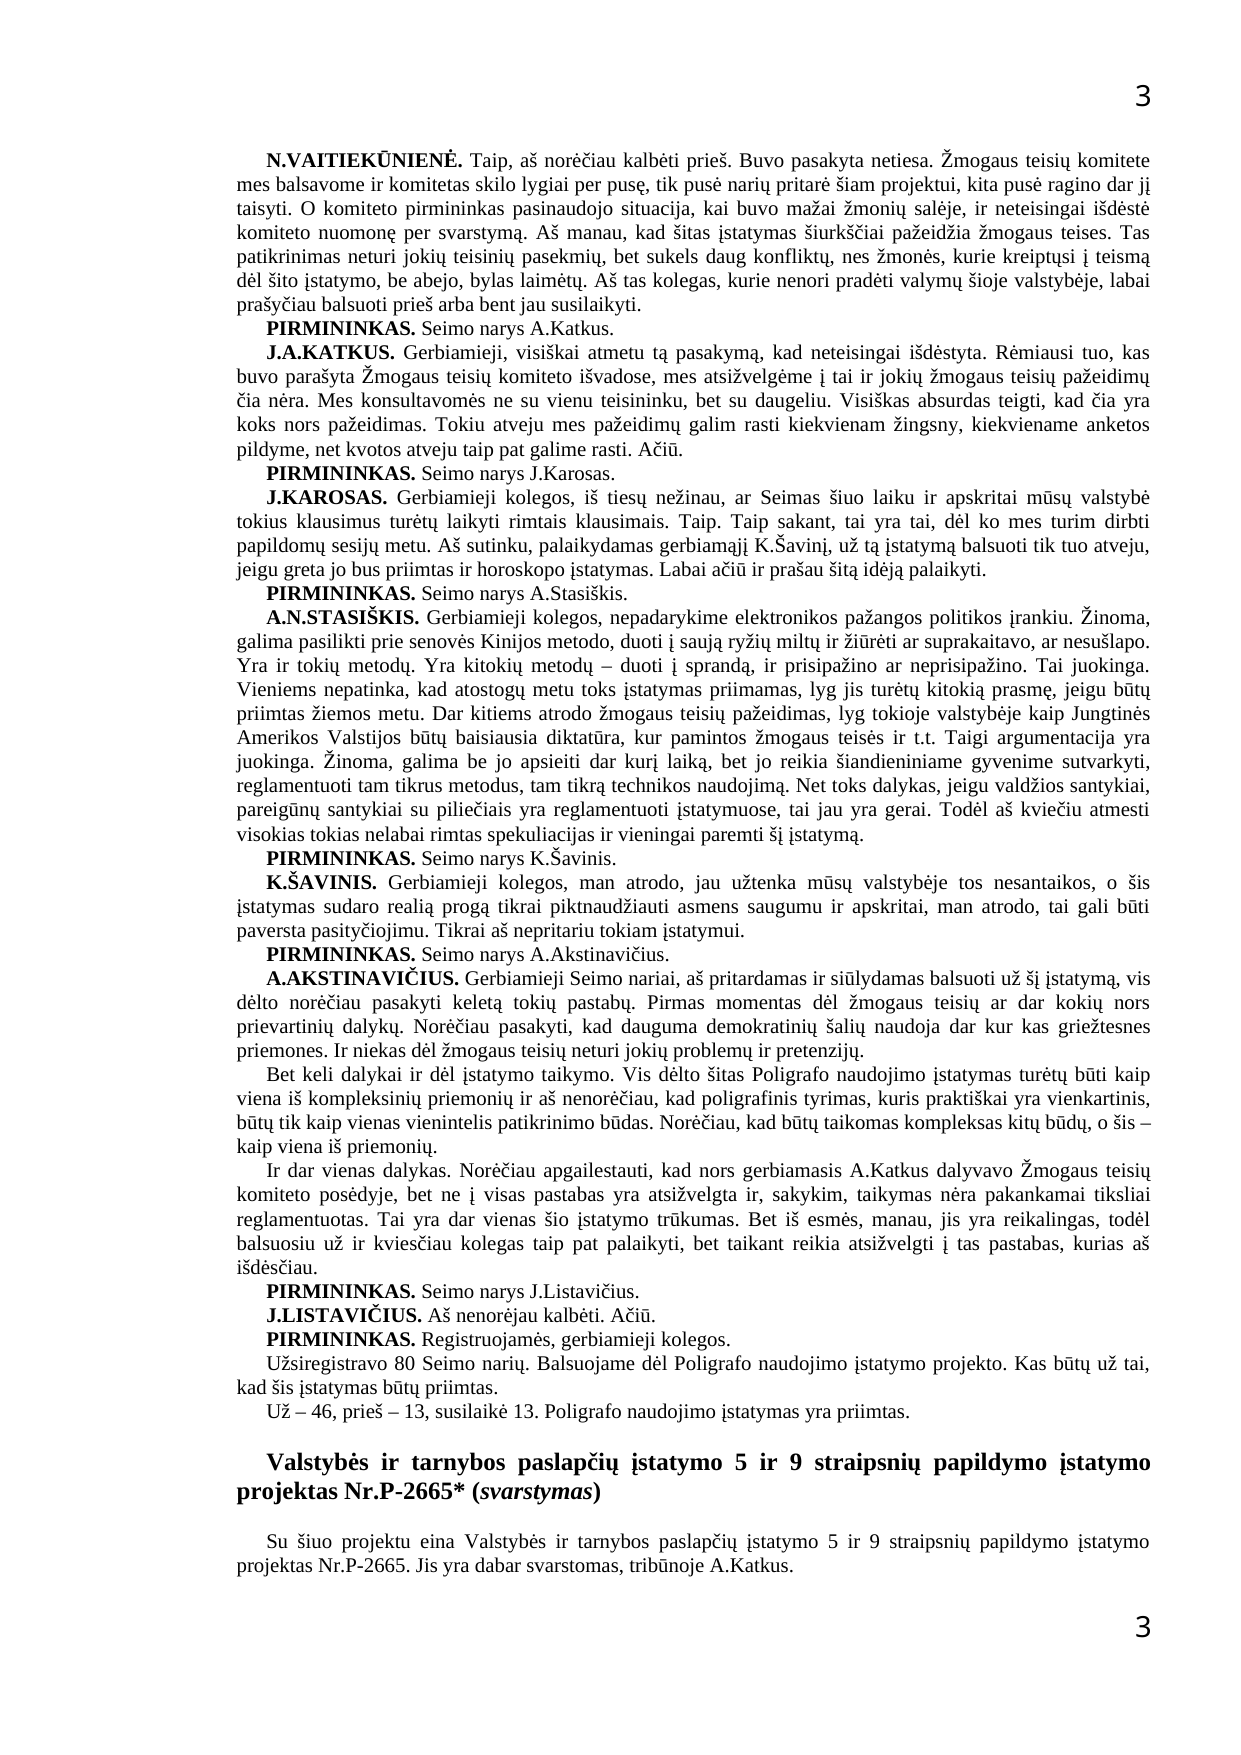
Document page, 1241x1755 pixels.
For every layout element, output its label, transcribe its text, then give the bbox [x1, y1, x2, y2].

text N.VAITIEKŪNIENĖ. Taip, aš norėčiau kalbėti prieš. Buvo pasakyta netiesa. Žmogaus teisių komitete mes balsavome ir komitetas skilo lygiai per pusę, tik pusė narių pritarė šiam projektui, kita pusė ragino dar jį taisyti. O komiteto pirmininkas pasinaudojo situacija, kai buvo mažai žmonių salėje, ir neteisingai išdėstė komiteto nuomonę per svarstymą. Aš manau, kad šitas įstatymas šiurkščiai pažeidžia žmogaus teises. Tas patikrinimas neturi jokių teisinių pasekmių, bet sukels daug konfliktų, nes žmonės, kurie kreiptųsi į teismą dėl šito įstatymo, be abejo, bylas laimėtų. Aš tas kolegas, kurie nenori pradėti valymų šioje valstybėje, labai prašyčiau balsuoti prieš arba bent jau susilaikyti. [236, 148, 1152, 316]
text A.N.STASIŠKIS. Gerbiamieji kolegos, nepadarykime elektronikos pažangos politikos įrankiu. Žinoma, galima pasilikti prie senovės Kinijos metodo, duoti į saują ryžių miltų ir žiūrėti ar suprakaitavo, ar nesušlapo. Yra ir tokių metodų. Yra kitokių metodų – duoti į sprandą, ir prisipažino ar neprisipažino. Tai juokinga. Vieniems nepatinka, kad atostogų metu toks įstatymas priimamas, lyg jis turėtų kitokią prasmę, jeigu būtų priimtas žiemos metu. Dar kitiems atrodo žmogaus teisių pažeidimas, lyg tokioje valstybėje kaip Jungtinės Amerikos Valstijos būtų baisiausia diktatūra, kur pamintos žmogaus teisės ir t.t. Taigi argumentacija yra juokinga. Žinoma, galima be jo apsieiti dar kurį laiką, bet jo reikia šiandieniniame gyvenime sutvarkyti, reglamentuoti tam tikrus metodus, tam tikrą technikos naudojimą. Net toks dalykas, jeigu valdžios santykiai, pareigūnų santykiai su piliečiais yra reglamentuoti įstatymuose, tai jau yra gerai. Todėl aš kviečiu atmesti visokias tokias nelabai rimtas spekuliacijas ir vieningai paremti šį įstatymą. [236, 605, 1152, 846]
text PIRMININKAS. Seimo narys A.Katkus. [236, 316, 1152, 340]
text Bet keli dalykai ir dėl įstatymo taikymo. Vis dėlto šitas Poligrafo naudojimo įstatymas turėtų būti kaip viena iš kompleksinių priemonių ir aš nenorėčiau, kad poligrafinis tyrimas, kuris praktiškai yra vienkartinis, būtų tik kaip vienas vienintelis patikrinimo būdas. Norėčiau, kad būtų taikomas kompleksas kitų būdų, o šis – kaip viena iš priemonių. [236, 1062, 1152, 1158]
text PIRMININKAS. Seimo narys A.Akstinavičius. [236, 942, 1152, 966]
text PIRMININKAS. Seimo narys A.Stasiškis. [236, 581, 1152, 605]
text K.ŠAVINIS. Gerbiamieji kolegos, man atrodo, jau užtenka mūsų valstybėje tos nesantaikos, o šis įstatymas sudaro realią progą tikrai piktnaudžiauti asmens saugumu ir apskritai, man atrodo, tai gali būti paversta pasityčiojimu. Tikrai aš nepritariu tokiam įstatymui. [236, 869, 1152, 942]
text J.LISTAVIČIUS. Aš nenorėjau kalbėti. Ačiū. [236, 1303, 1152, 1327]
text PIRMININKAS. Registruojamės, gerbiamieji kolegos. [236, 1327, 1152, 1351]
text A.AKSTINAVIČIUS. Gerbiamieji Seimo nariai, aš pritardamas ir siūlydamas balsuoti už šį įstatymą, vis dėlto norėčiau pasakyti keletą tokių pastabų. Pirmas momentas dėl žmogaus teisių ar dar kokių nors prievartinių dalykų. Norėčiau pasakyti, kad dauguma demokratinių šalių naudoja dar kur kas griežtesnes priemones. Ir niekas dėl žmogaus teisių neturi jokių problemų ir pretenzijų. [236, 966, 1152, 1062]
text PIRMININKAS. Seimo narys J.Listavičius. [236, 1279, 1152, 1303]
text Su šiuo projektu eina Valstybės ir tarnybos paslapčių įstatymo 5 ir 9 straipsnių papildymo įstatymo projektas Nr.P-2665. Jis yra dabar svarstomas, tribūnoje A.Katkus. [236, 1529, 1152, 1577]
text PIRMININKAS. Seimo narys K.Šavinis. [236, 846, 1152, 869]
text Užsiregistravo 80 Seimo narių. Balsuojame dėl Poligrafo naudojimo įstatymo projekto. Kas būtų už tai, kad šis įstatymas būtų priimtas. [236, 1351, 1152, 1399]
text Valstybės ir tarnybos paslapčių įstatymo 5 ir 9 straipsnių papildymo įstatymo projektas Nr.P-2665* (svarstymas) [236, 1447, 1152, 1504]
text J.KAROSAS. Gerbiamieji kolegos, iš tiesų nežinau, ar Seimas šiuo laiku ir apskritai mūsų valstybė tokius klausimus turėtų laikyti rimtais klausimais. Taip. Taip sakant, tai yra tai, dėl ko mes turim dirbti papildomų sesijų metu. Aš sutinku, palaikydamas gerbiamąjį K.Šavinį, už tą įstatymą balsuoti tik tuo atveju, jeigu greta jo bus priimtas ir horoskopo įstatymas. Labai ačiū ir prašau šitą idėją palaikyti. [236, 484, 1152, 581]
text Už – 46, prieš – 13, susilaikė 13. Poligrafo naudojimo įstatymas yra priimtas. [236, 1399, 1152, 1423]
text Ir dar vienas dalykas. Norėčiau apgailestauti, kad nors gerbiamasis A.Katkus dalyvavo Žmogaus teisių komiteto posėdyje, bet ne į visas pastabas yra atsižvelgta ir, sakykim, taikymas nėra pakankamai tiksliai reglamentuotas. Tai yra dar vienas šio įstatymo trūkumas. Bet iš esmės, manau, jis yra reikalingas, todėl balsuosiu už ir kviesčiau kolegas taip pat palaikyti, bet taikant reikia atsižvelgti į tas pastabas, kurias aš išdėsčiau. [236, 1158, 1152, 1279]
text J.A.KATKUS. Gerbiamieji, visiškai atmetu tą pasakymą, kad neteisingai išdėstyta. Rėmiausi tuo, kas buvo parašyta Žmogaus teisių komiteto išvadose, mes atsižvelgėme į tai ir jokių žmogaus teisių pažeidimų čia nėra. Mes konsultavomės ne su vienu teisininku, bet su daugeliu. Visiškas absurdas teigti, kad čia yra koks nors pažeidimas. Tokiu atveju mes pažeidimų galim rasti kiekvienam žingsny, kiekviename anketos pildyme, net kvotos atveju taip pat galime rasti. Ačiū. [236, 340, 1152, 461]
text PIRMININKAS. Seimo narys J.Karosas. [236, 461, 1152, 484]
